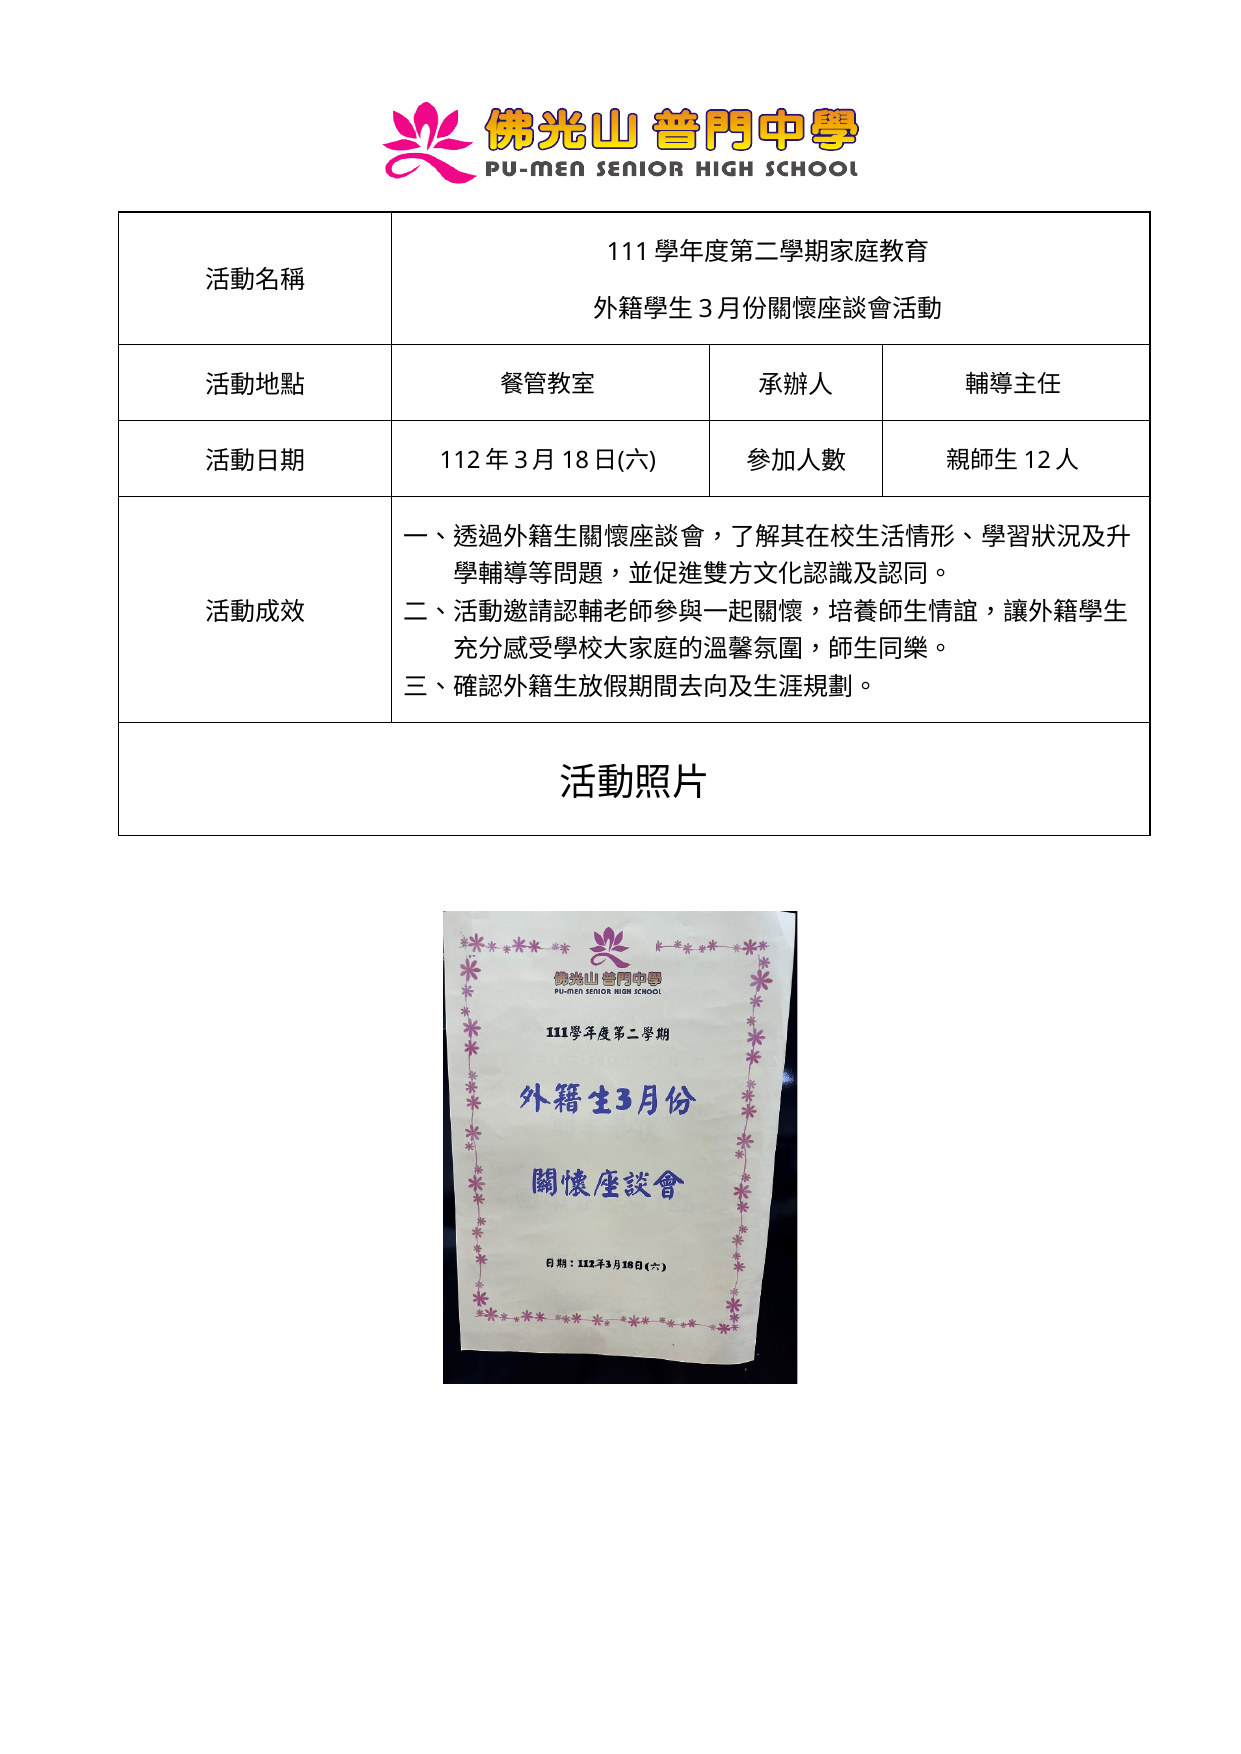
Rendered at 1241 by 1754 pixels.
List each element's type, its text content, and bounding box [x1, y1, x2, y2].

table_header 111學年度第二學期家庭教育 外籍學生3月份關懷座談會活動 [392, 213, 1149, 344]
table_cell 餐管教室 [392, 345, 709, 420]
table_cell 112年3月18日(六) [392, 421, 709, 496]
table_cell 承辦人 [710, 345, 882, 420]
table_cell 參加人數 [710, 421, 882, 496]
table_cell 輔導主任 [883, 345, 1149, 420]
table_cell 活動照片 [119, 723, 1149, 835]
table_header 活動名稱 [119, 213, 391, 344]
table_cell 一、透過外籍生關懷座談會，了解其在校生活情形、學習狀況及升學輔導等問題，並促進雙方文化認識及認同。 二、活動邀請認輔老師參與一起關懷，培養師生情誼，讓外籍學生充分感受學校大家庭的溫馨氛圍，師生同樂。 三、確認外籍生放假期間去向及生涯規劃。 [392, 497, 1149, 722]
table_cell 親師生12人 [883, 421, 1149, 496]
table_cell 活動日期 [119, 421, 391, 496]
table_cell 活動成效 [119, 497, 391, 722]
picture [443, 911, 798, 1384]
picture [378, 98, 862, 187]
table_cell 活動地點 [119, 345, 391, 420]
